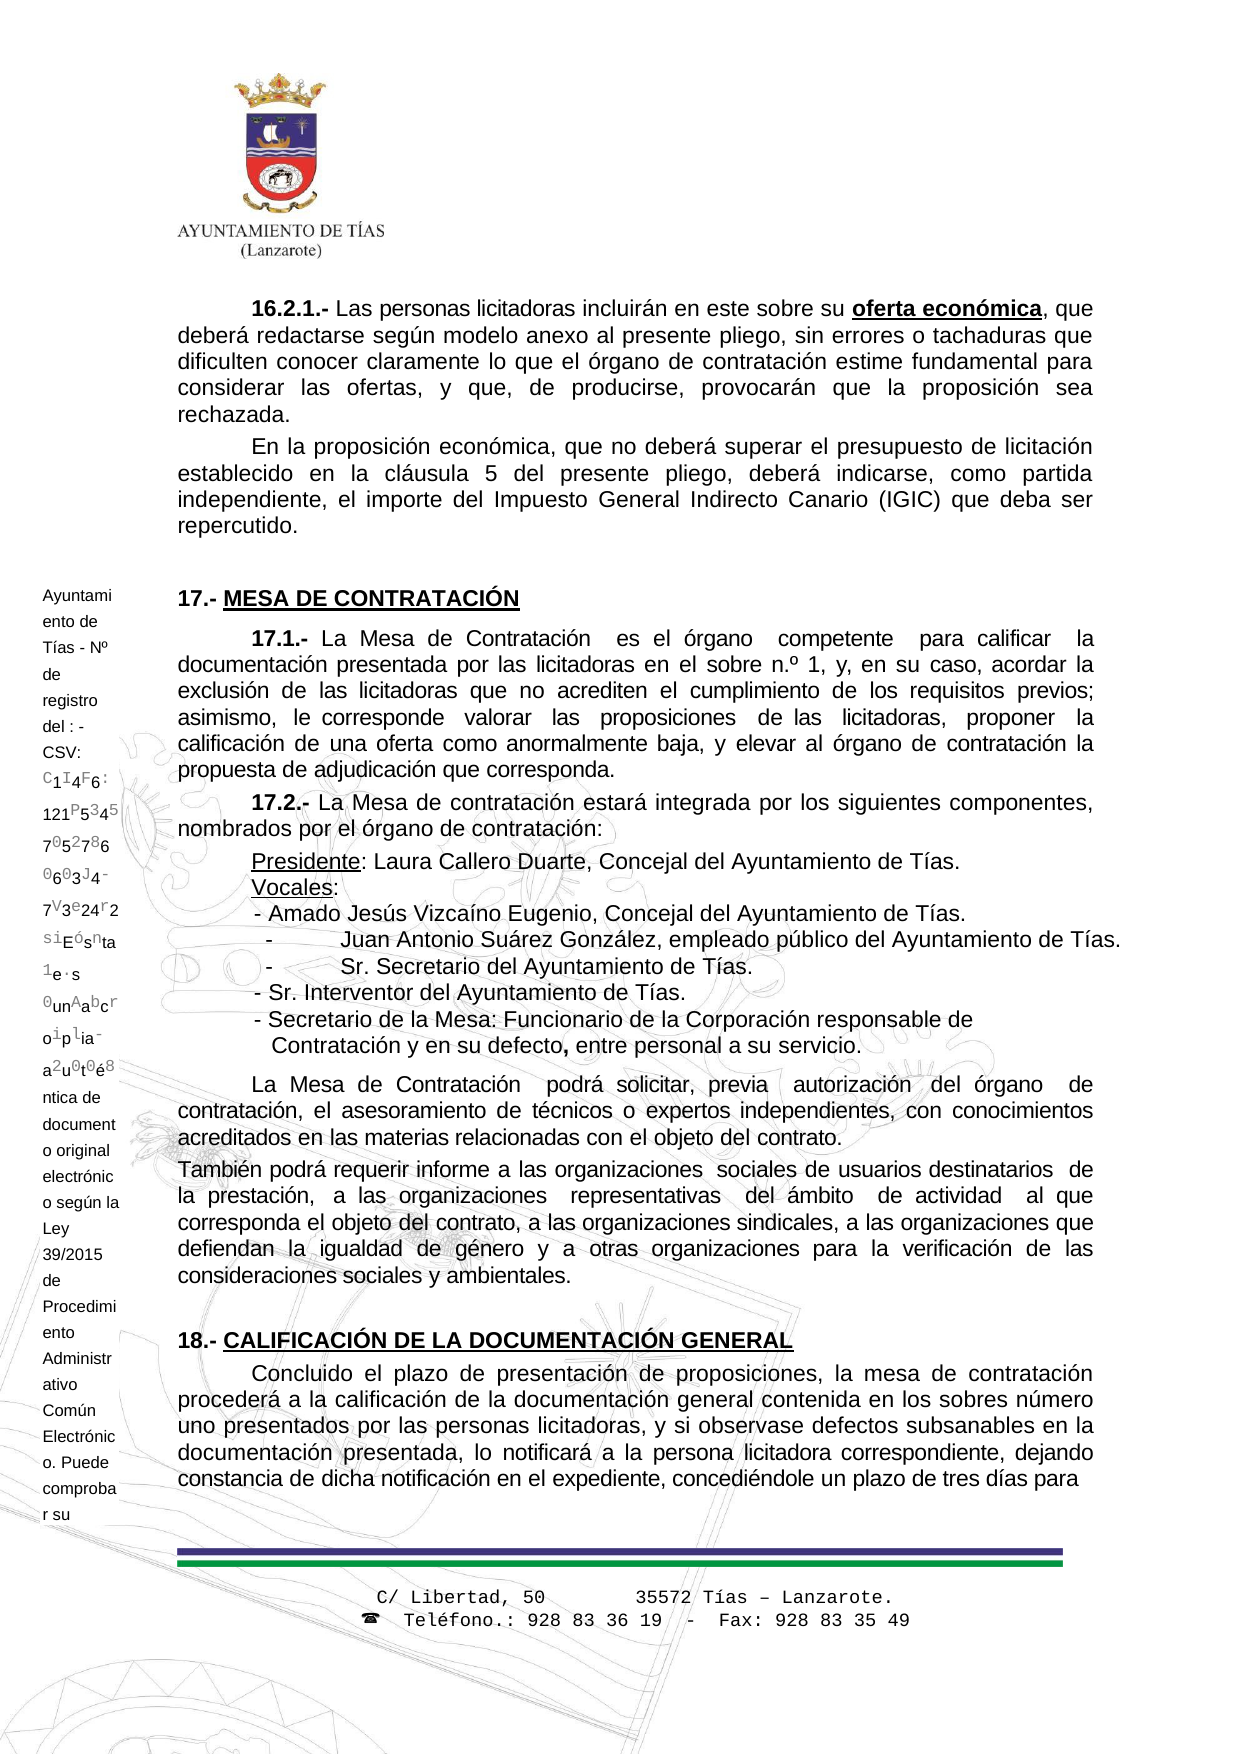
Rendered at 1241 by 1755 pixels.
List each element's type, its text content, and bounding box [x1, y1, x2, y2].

list Juan Antonio Suárez González, empleado público del Ayuntamiento de Tías. [995, 927, 1182, 953]
text La Mesa de Contratación podrá solicitar, previa autorización del órgano de contratación, el asesoramiento de técnicos o expertos independientes, con conocimientos acreditados en las materias relacionadas con el objeto del contrato. [995, 1071, 1094, 1150]
list Amado Jesús Vizcaíno Eugenio, Concejal del Ayuntamiento de Tías. [995, 900, 1182, 927]
text C/ Libertad, 50 35572 Tías – Lanzarote. [995, 1588, 1108, 1609]
text 17.2.- La Mesa de contratación estará integrada por los siguientes componentes, nombrados por el órgano de contratación: [995, 789, 1094, 841]
list Sr. Secretario del Ayuntamiento de Tías. [995, 953, 1182, 979]
text Concluido el plazo de presentación de proposiciones, la mesa de contratación procederá a la calificación de la documentación general contenida en los sobres número uno presentados por las personas licitadoras, y si observase defectos subsanables en la documentación presentada, lo notificará a la persona licitadora correspondiente, dejando constancia de dicha notificación en el expediente, concediéndole un plazo de tres días para [995, 1359, 1094, 1491]
text Ayuntamiento de Tías - Nº de registro del : - CSV: C1I4F6:121P534570527860603J4-7V3e24r2siEósnta 1e.s 0unAabcroiplia-a2u0t0é8ntica de documento original electrónico según la Ley 39/2015 de Procedimiento Administrativo Común Electrónico. Puede comprobar su autenticidad en: [42, 586, 119, 1525]
text 17.1.- La Mesa de Contratación es el órgano competente para calificar la documentación presentada por las licitadoras en el sobre n.º 1, y, en su caso, acordar la exclusión de las licitadoras que no acrediten el cumplimiento de los requisitos previos; asimismo, le corresponde valorar las proposiciones de las licitadoras, proponer la calificación de una oferta como anormalmente baja, y elevar al órgano de contratación la propuesta de adjudicación que corresponda. [177, 624, 1094, 783]
list Sr. Interventor del Ayuntamiento de Tías. [995, 979, 1182, 1006]
text  Teléfono.: 928 83 36 19 - Fax: 928 83 35 49 [995, 1609, 1108, 1632]
subtitle 17.- MESA DE CONTRATACIÓN [177, 585, 1182, 612]
text También podrá requerir informe a las organizaciones sociales de usuarios destinatarios de la prestación, a las organizaciones representativas del ámbito de actividad al que corresponda el objeto del contrato, a las organizaciones sindicales, a las organizaciones que defiendan la igualdad de género y a otras organizaciones para la verificación de las consideraciones sociales y ambientales. [995, 1156, 1094, 1288]
subtitle 18.- CALIFICACIÓN DE LA DOCUMENTACIÓN GENERAL [995, 1327, 1182, 1353]
